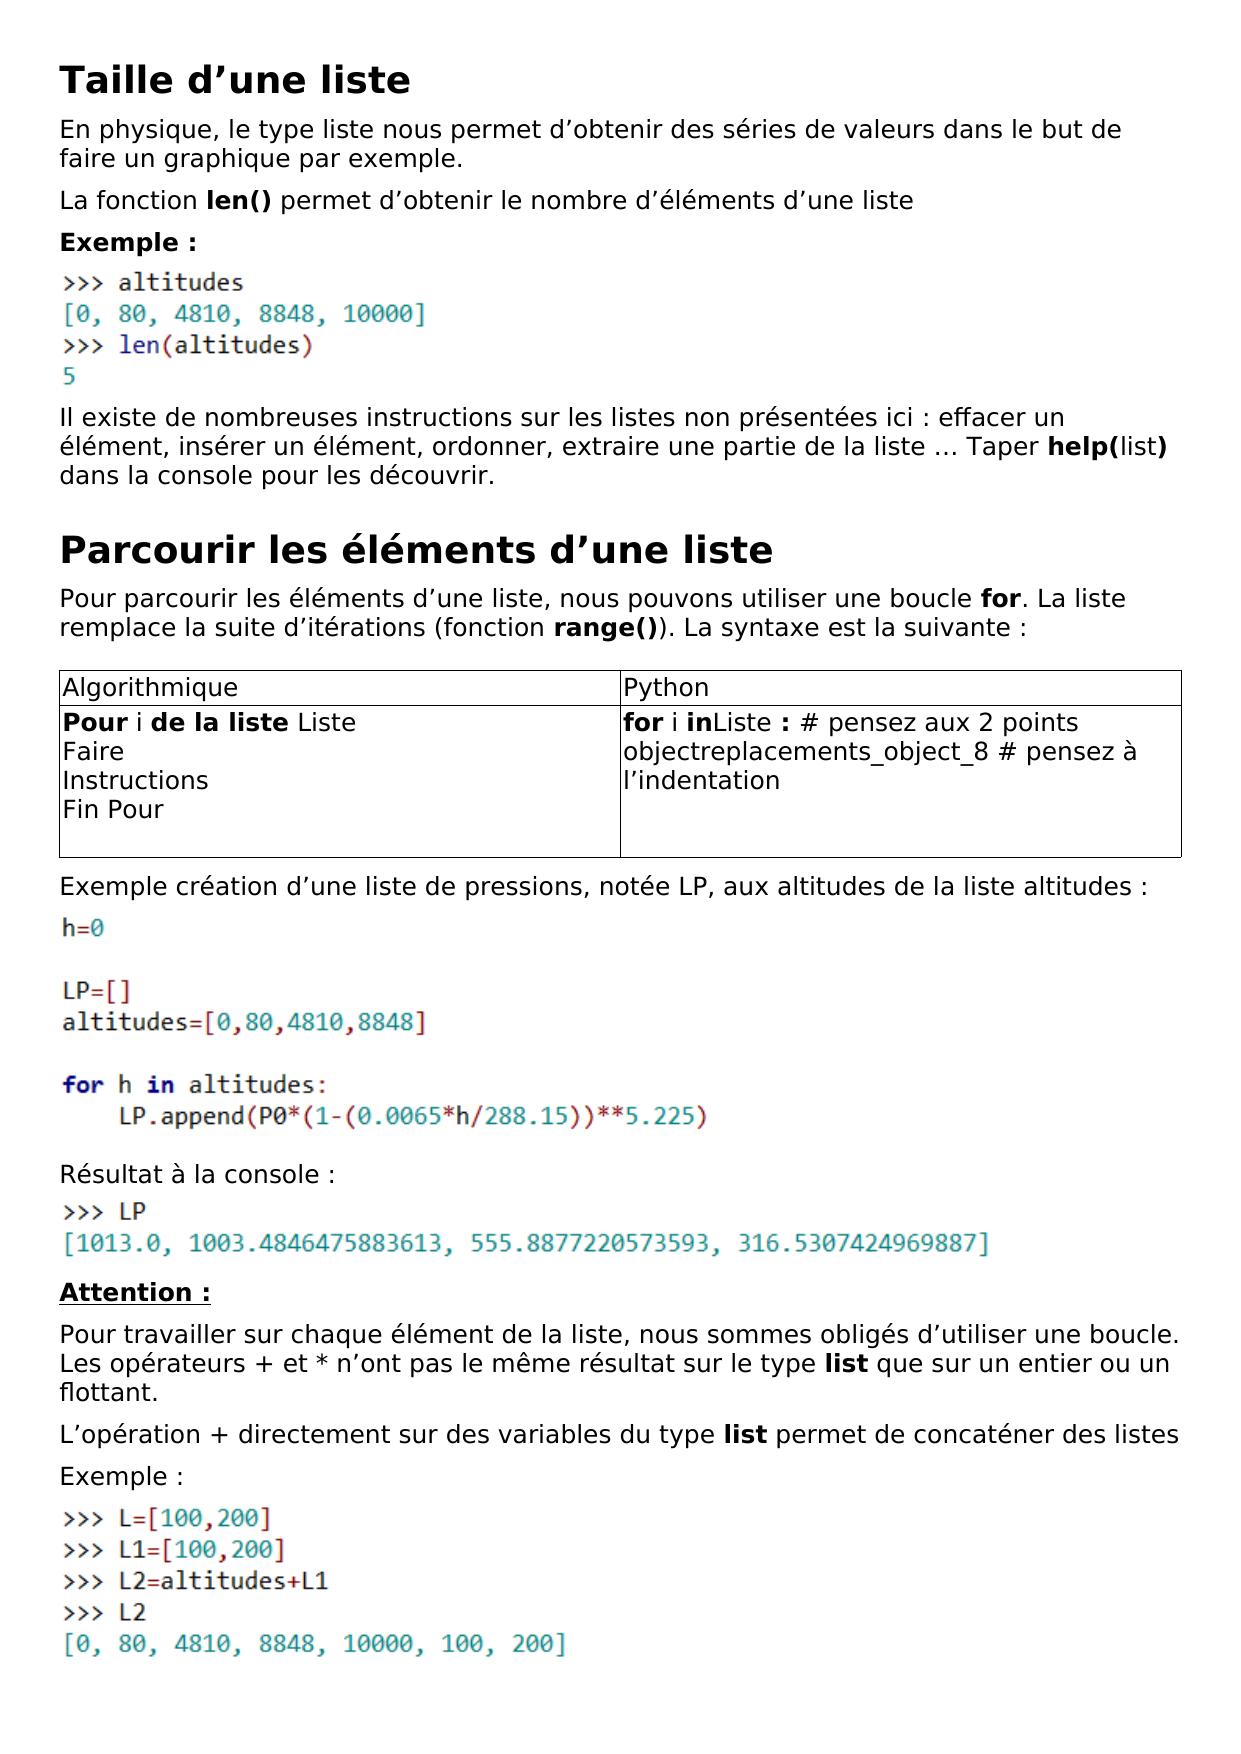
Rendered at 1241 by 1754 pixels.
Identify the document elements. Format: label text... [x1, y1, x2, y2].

text Exemple création d’une liste de pressions, notée LP, aux altitudes de la liste altitudes : [59, 872, 1181, 901]
picture [59, 1202, 994, 1266]
text L’opération + directement sur des variables du type list permet de concaténer des listes [59, 1420, 1181, 1449]
text En physique, le type liste nous permet d’obtenir des séries de valeurs dans le but de faire un graphique par exemple. [59, 115, 1181, 173]
table_header Python [621, 671, 1181, 705]
text Résultat à la console : [59, 1160, 1181, 1189]
table_header Algorithmique [60, 671, 620, 705]
text Pour travailler sur chaque élément de la liste, nous sommes obligés d’utiliser une boucle. Les opérateurs + et * n’ont pas le même résultat sur le type list que sur un entier ou un flottant. [59, 1320, 1181, 1408]
text Exemple : [59, 1462, 1181, 1491]
subtitle Taille d’une liste [59, 59, 1181, 103]
picture [59, 1503, 574, 1660]
picture [59, 269, 434, 391]
picture [59, 913, 714, 1148]
text La fonction len() permet d’obtenir le nombre d’éléments d’une liste [59, 186, 1181, 215]
text Exemple : [59, 228, 1181, 257]
text Attention : [59, 1278, 1181, 1308]
subtitle Parcourir les éléments d’une liste [59, 528, 1181, 572]
text Pour parcourir les éléments d’une liste, nous pouvons utiliser une boucle for. La liste remplace la suite d’itérations (fonction range()). La syntaxe est la suivante : [59, 584, 1181, 643]
text Il existe de nombreuses instructions sur les listes non présentées ici : effacer un élément, insérer un élément, ordonner, extraire une partie de la liste … Taper help(list) dans la console pour les découvrir. [59, 403, 1181, 491]
table_cell Pour i de la liste Liste Faire Instructions Fin Pour [60, 706, 620, 857]
table_cell for i inListe : # pensez aux 2 points objectreplacements_object_8 # pensez à l’indentation [621, 706, 1181, 857]
